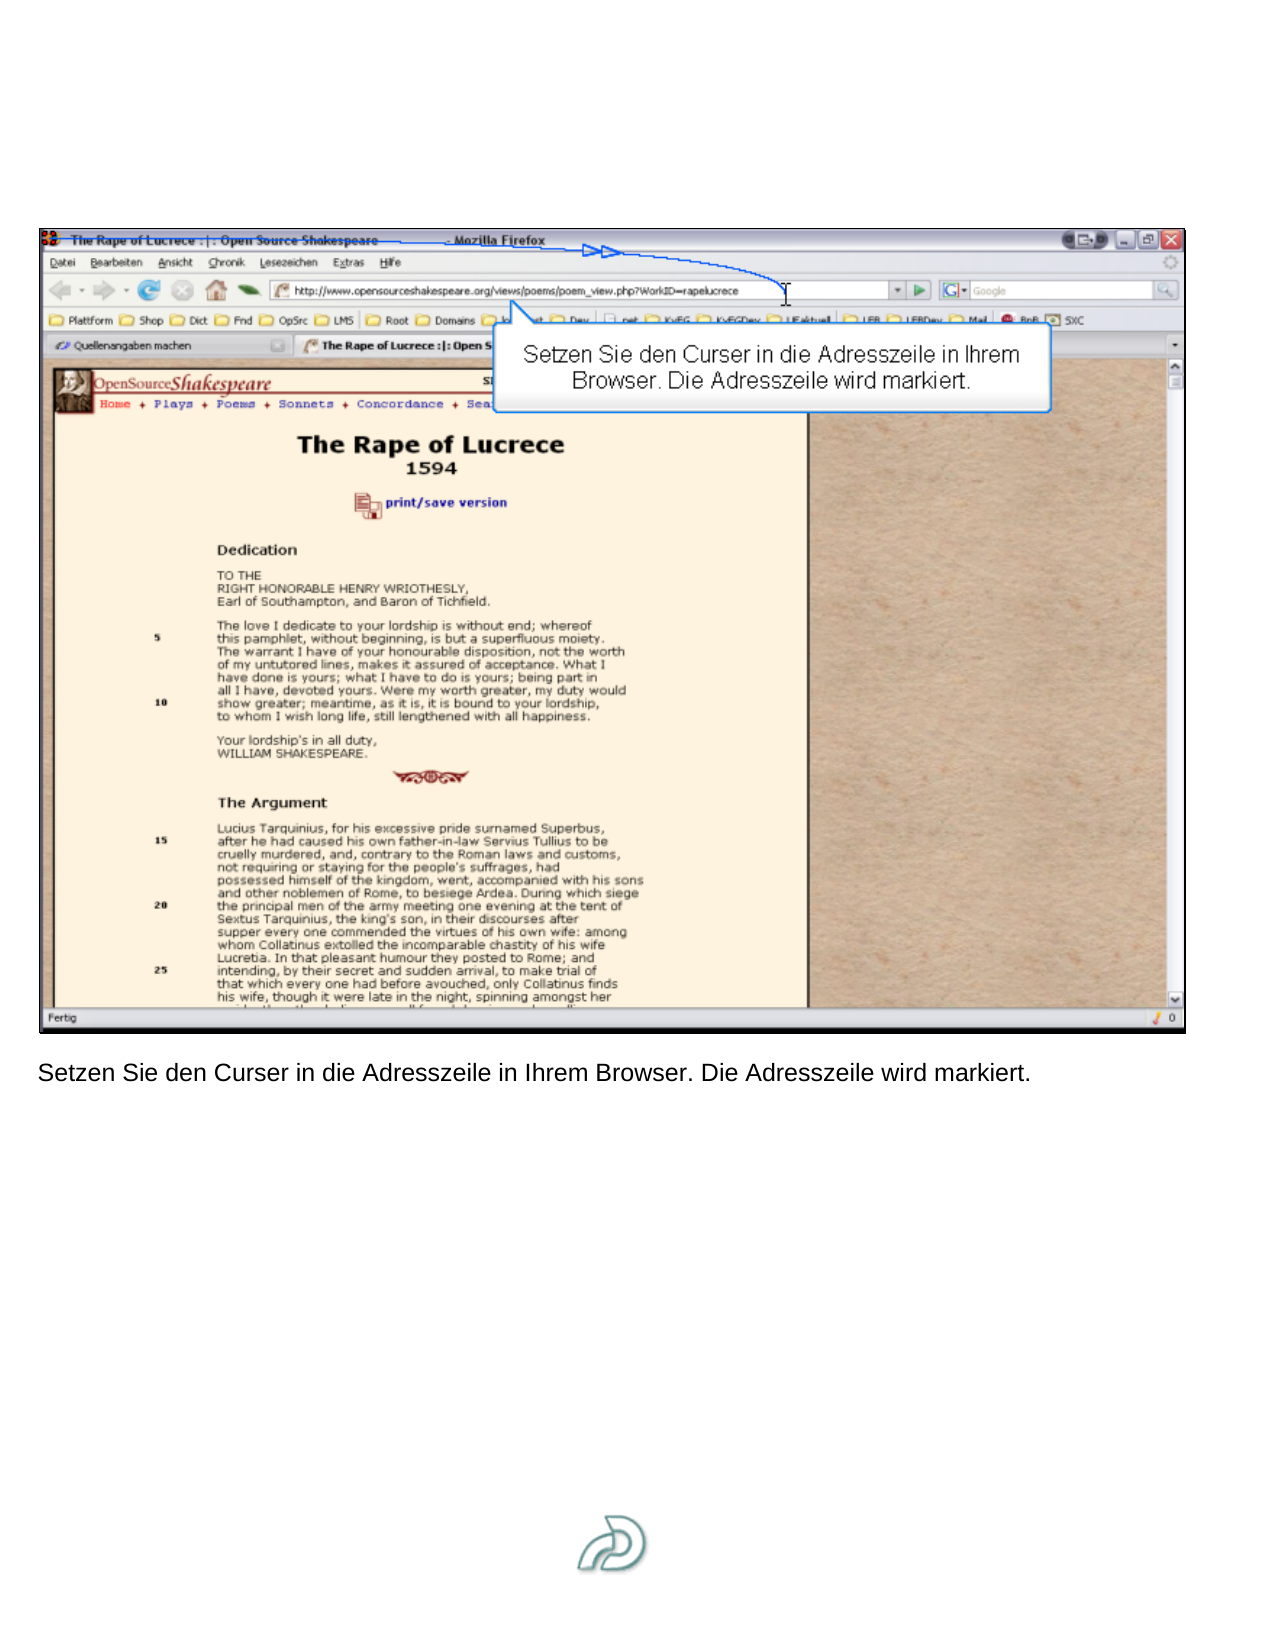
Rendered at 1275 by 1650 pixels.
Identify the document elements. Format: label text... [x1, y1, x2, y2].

picture [573, 1512, 651, 1575]
text Setzen Sie den Curser in die Adresszeile in Ihrem Browser. Die Adresszeile wird markiert. [37, 1058, 1186, 1087]
picture [40, 229, 1184, 1032]
